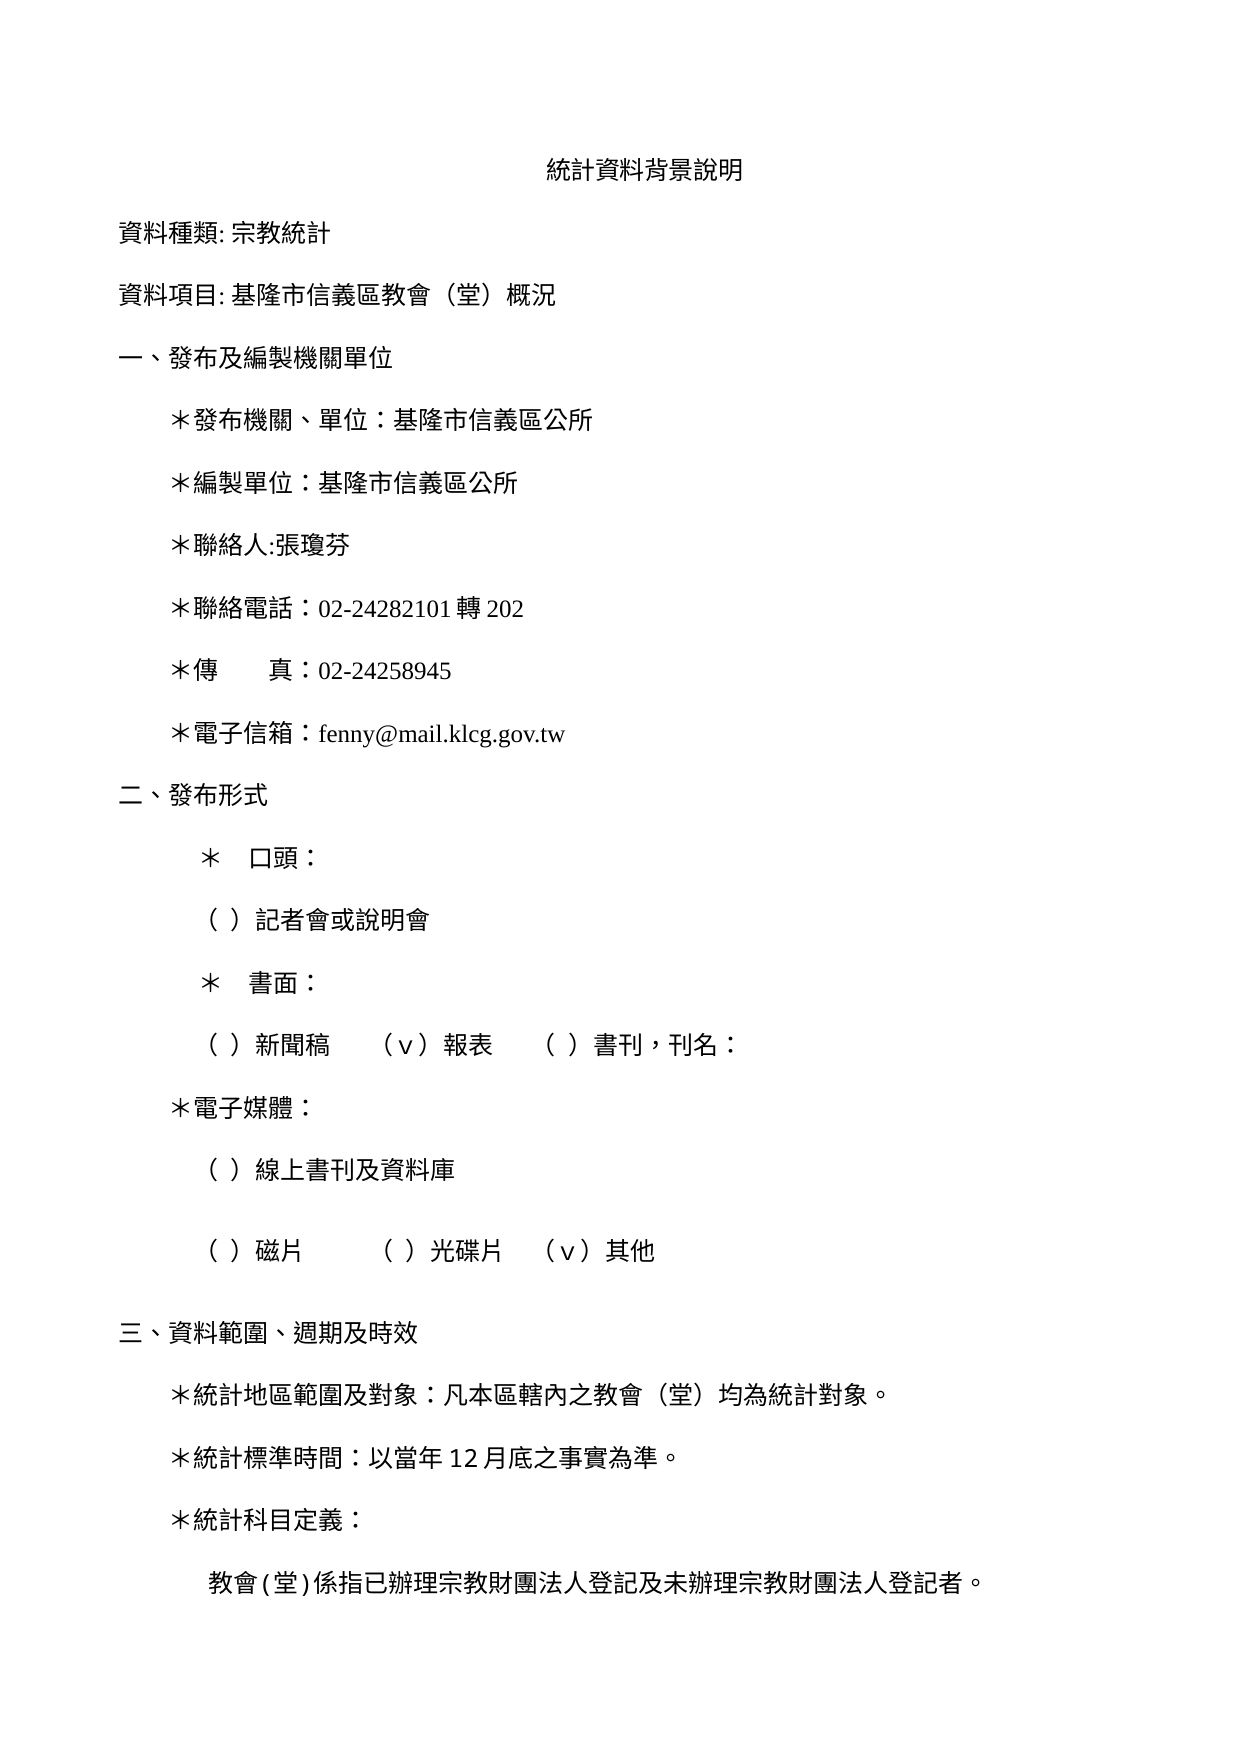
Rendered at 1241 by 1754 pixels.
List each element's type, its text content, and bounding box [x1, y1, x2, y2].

text （ ）新聞稿 （ｖ）報表 （ ）書刊，刊名： [193, 1002, 1144, 1064]
text （ ）記者會或說明會 [193, 877, 1144, 939]
list 書面： [198, 939, 1144, 1002]
text ＊編製單位：基隆市信義區公所 [168, 439, 1144, 502]
text ＊統計標準時間：以當年12月底之事實為準。 [168, 1414, 1144, 1477]
text 統計資料背景說明 [118, 127, 1171, 189]
text ＊聯絡人:張瓊芬 [168, 502, 1144, 564]
text ＊發布機關、單位：基隆市信義區公所 [168, 377, 1144, 439]
text 資料種類: 宗教統計 [118, 189, 1144, 252]
text 三、資料範圍、週期及時效 [118, 1289, 1144, 1352]
text 二、發布形式 [118, 752, 1144, 814]
text 教會(堂)係指已辦理宗教財團法人登記及未辦理宗教財團法人登記者。 [118, 1539, 1144, 1602]
text ＊傳 真：02-24258945 [168, 627, 1144, 689]
text ＊統計科目定義： [168, 1477, 1144, 1539]
text ＊聯絡電話：02-24282101轉202 [168, 564, 1144, 627]
text 資料項目: 基隆市信義區教會（堂）概況 [118, 252, 1144, 314]
text （ ）線上書刊及資料庫 [193, 1127, 1144, 1189]
text 一、發布及編製機關單位 [118, 314, 1144, 377]
text ＊電子媒體： [168, 1064, 1144, 1127]
text ＊電子信箱：fenny@mail.klcg.gov.tw [168, 689, 1144, 752]
text ＊統計地區範圍及對象：凡本區轄內之教會（堂）均為統計對象。 [168, 1352, 1144, 1414]
text （ ）磁片 （ ）光碟片 （ｖ）其他 [118, 1208, 1144, 1271]
list 口頭： [198, 814, 1144, 877]
